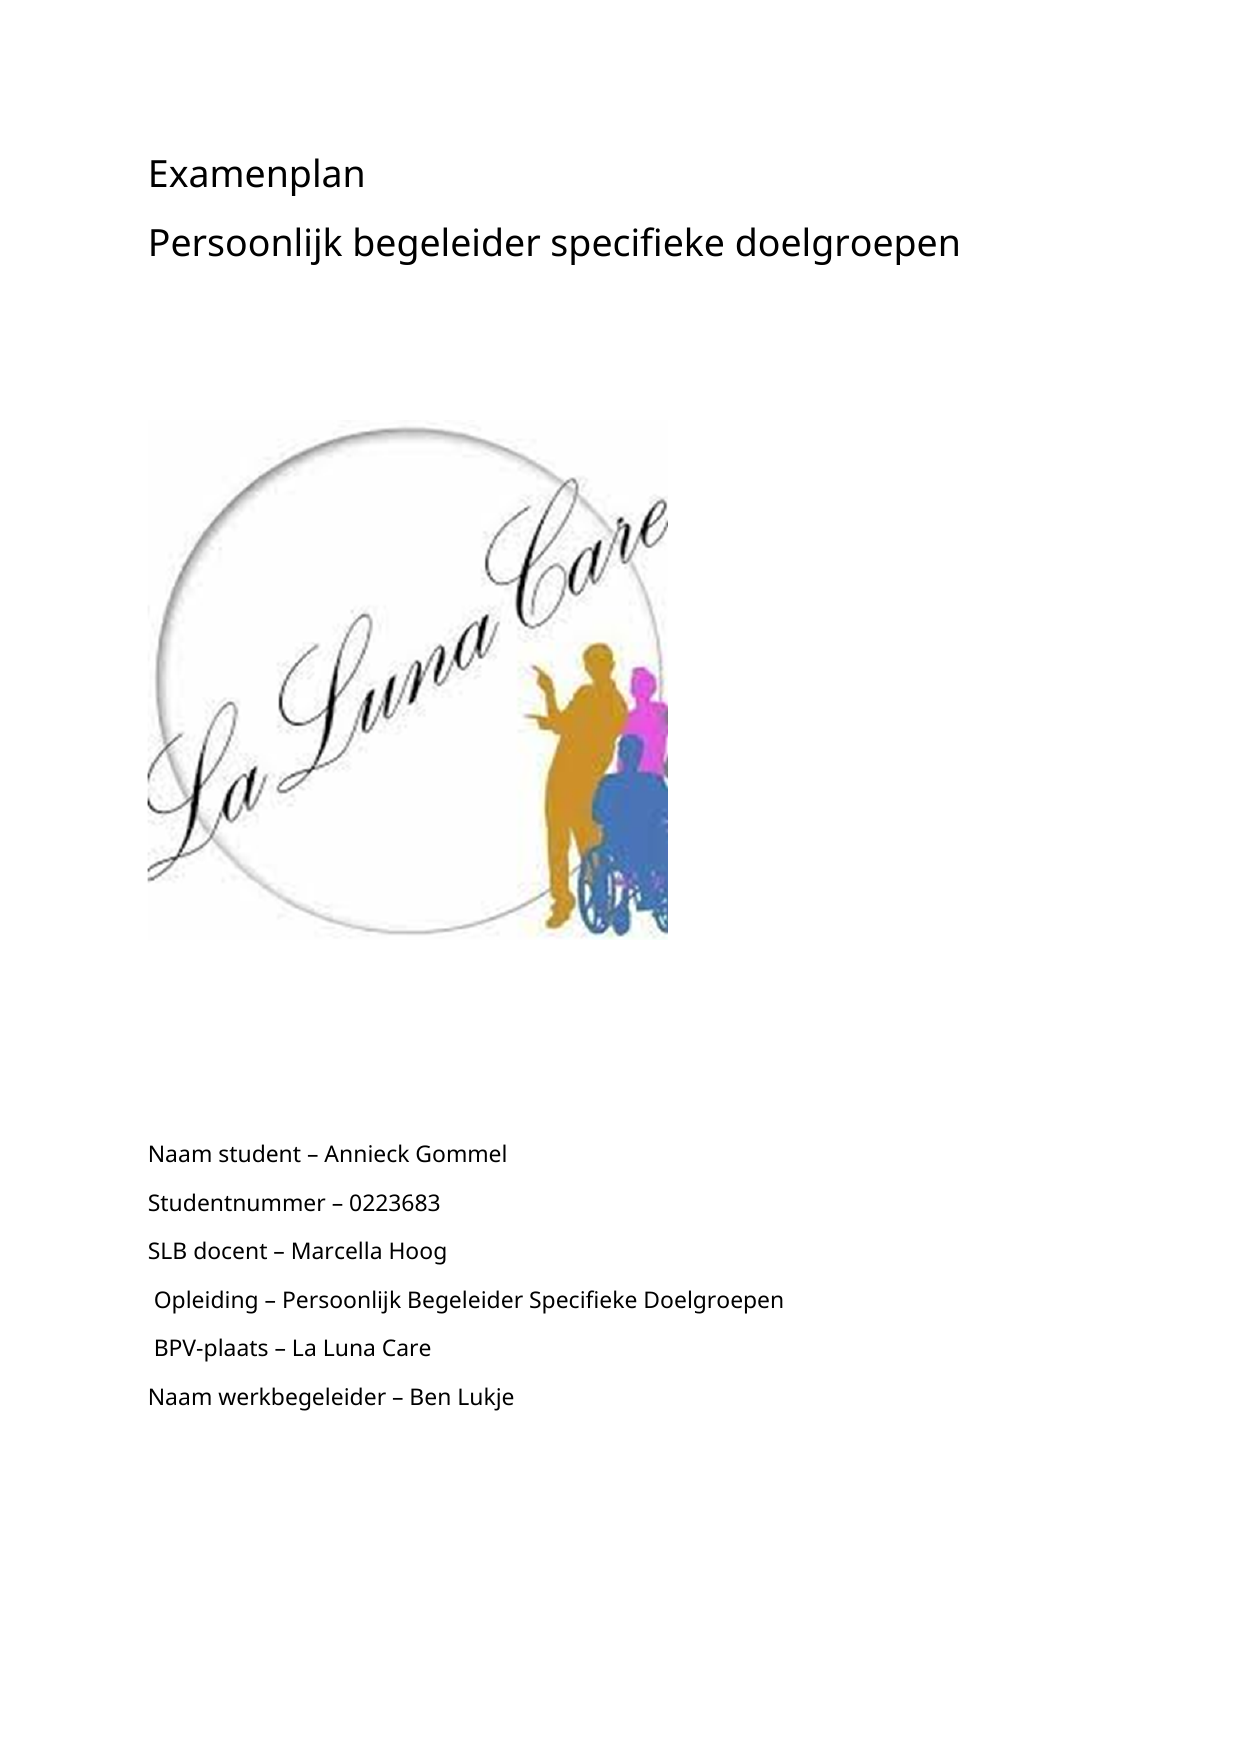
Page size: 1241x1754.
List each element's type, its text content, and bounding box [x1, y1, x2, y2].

text Naam werkbegeleider – Ben Lukje [148, 1381, 1093, 1412]
text Studentnummer – 0223683 [148, 1187, 1093, 1218]
text Naam student – Annieck Gommel [148, 1138, 1093, 1169]
text BPV-plaats – La Luna Care [148, 1332, 1093, 1363]
text Opleiding – Persoonlijk Begeleider Specifieke Doelgroepen [148, 1284, 1093, 1315]
text SLB docent – Marcella Hoog [148, 1235, 1093, 1266]
text Examenplan [148, 148, 1093, 199]
text Persoonlijk begeleider specifieke doelgroepen [148, 216, 1093, 267]
